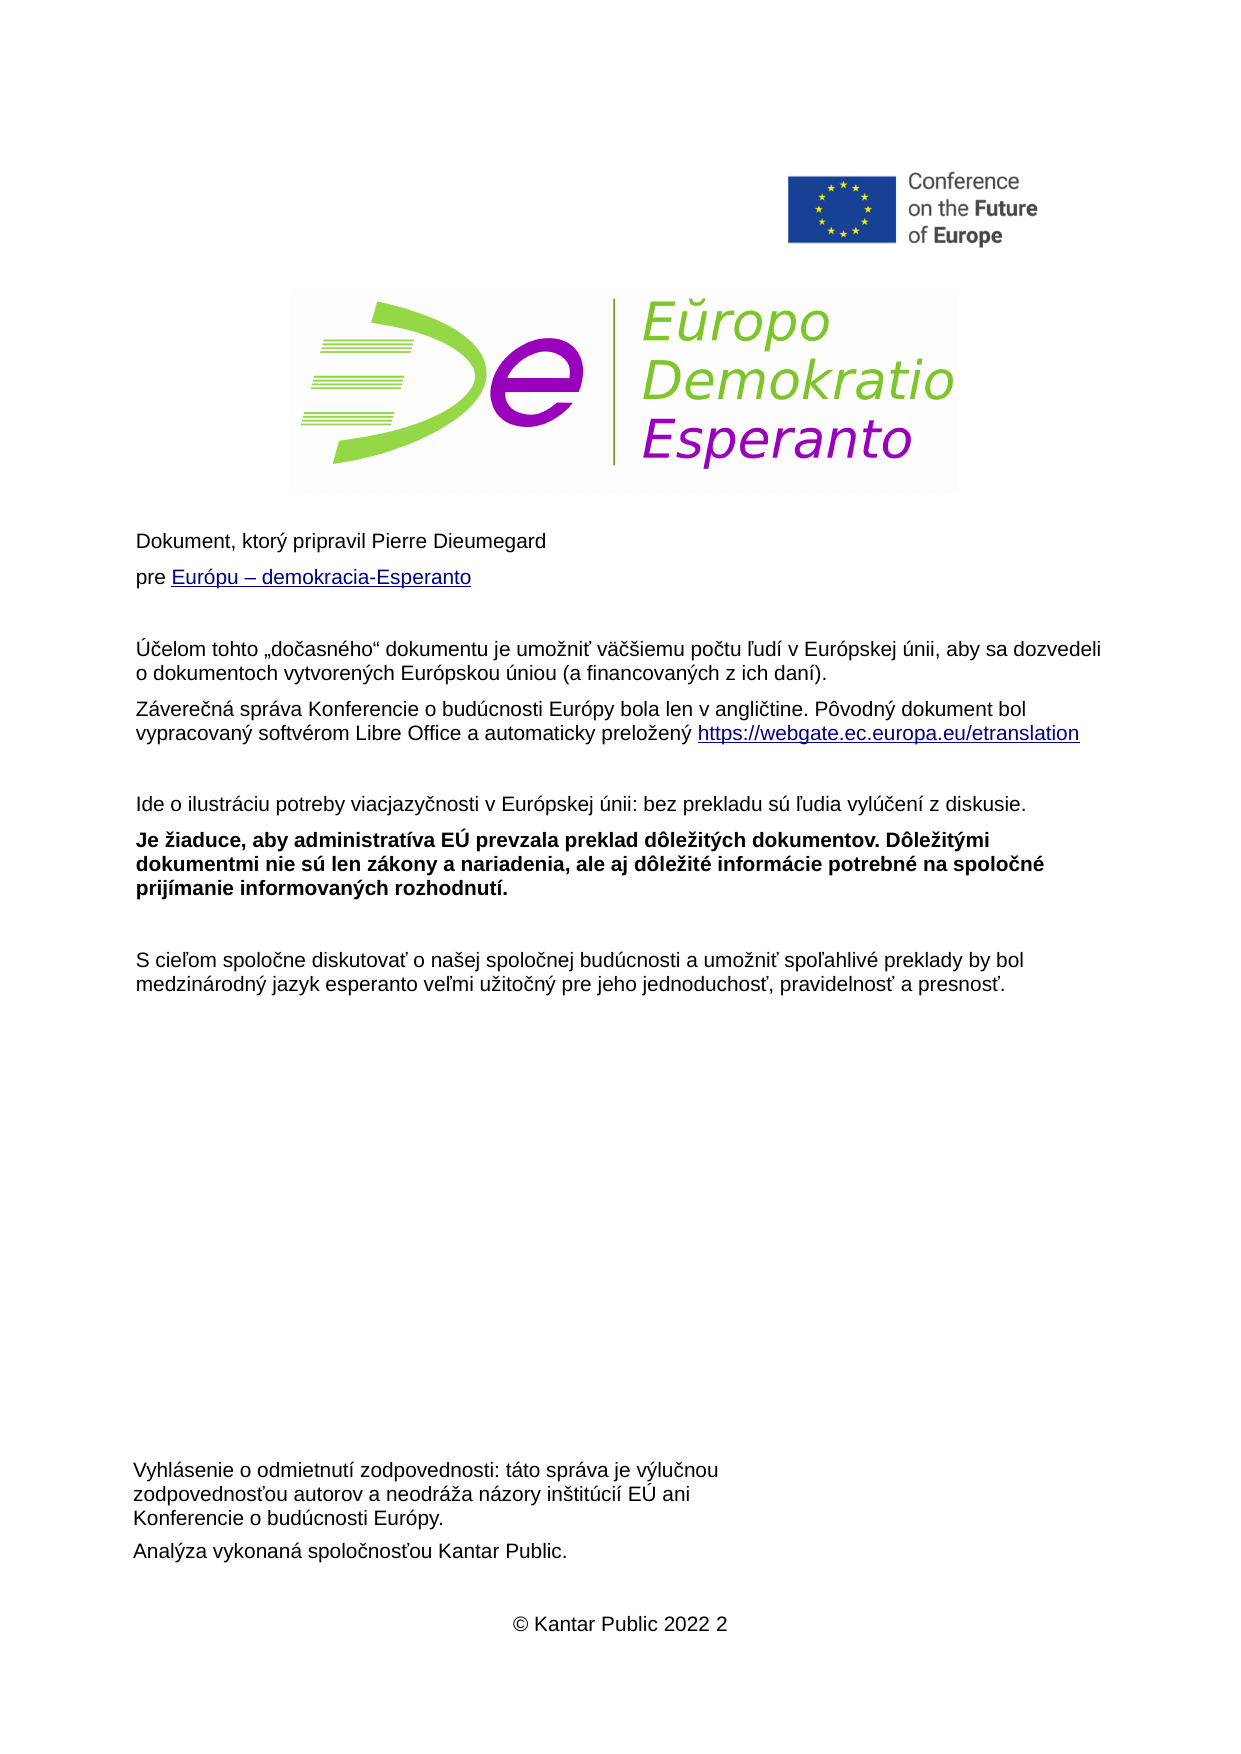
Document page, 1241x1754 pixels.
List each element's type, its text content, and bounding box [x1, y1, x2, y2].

text Ide o ilustráciu potreby viacjazyčnosti v Európskej únii: bez prekladu sú ľudia vylúčení z diskusie. [136, 792, 1115, 816]
text Analýza vykonaná spoločnosťou Kantar Public. [133, 1539, 771, 1563]
text Vyhlásenie o odmietnutí zodpovednosti: táto správa je výlučnou zodpovednosťou autorov a neodráža názory inštitúcií EÚ ani Konferencie o budúcnosti Európy. [133, 1458, 771, 1530]
text Dokument, ktorý pripravil Pierre Dieumegard [136, 529, 1115, 553]
text Účelom tohto „dočasného“ dokumentu je umožniť väčšiemu počtu ľudí v Európskej únii, aby sa dozvedeli o dokumentoch vytvorených Európskou úniou (a financovaných z ich daní). [136, 637, 1115, 685]
text Záverečná správa Konferencie o budúcnosti Európy bola len v angličtine. Pôvodný dokument bol vypracovaný softvérom Libre Office a automaticky preložený https://webgate.ec.europa.eu/etranslation [136, 697, 1115, 744]
picture [761, 148, 1120, 267]
text S cieľom spoločne diskutovať o našej spoločnej budúcnosti a umožniť spoľahlivé preklady by bol medzinárodný jazyk esperanto veľmi užitočný pre jeho jednoduchosť, pravidelnosť a presnosť. [136, 948, 1115, 996]
picture [291, 289, 959, 494]
text pre Európu – demokracia-Esperanto [136, 565, 1115, 589]
text Je žiaduce, aby administratíva EÚ prevzala preklad dôležitých dokumentov. Dôležitými dokumentmi nie sú len zákony a nariadenia, ale aj dôležité informácie potrebné na spoločné prijímanie informovaných rozhodnutí. [136, 828, 1115, 900]
